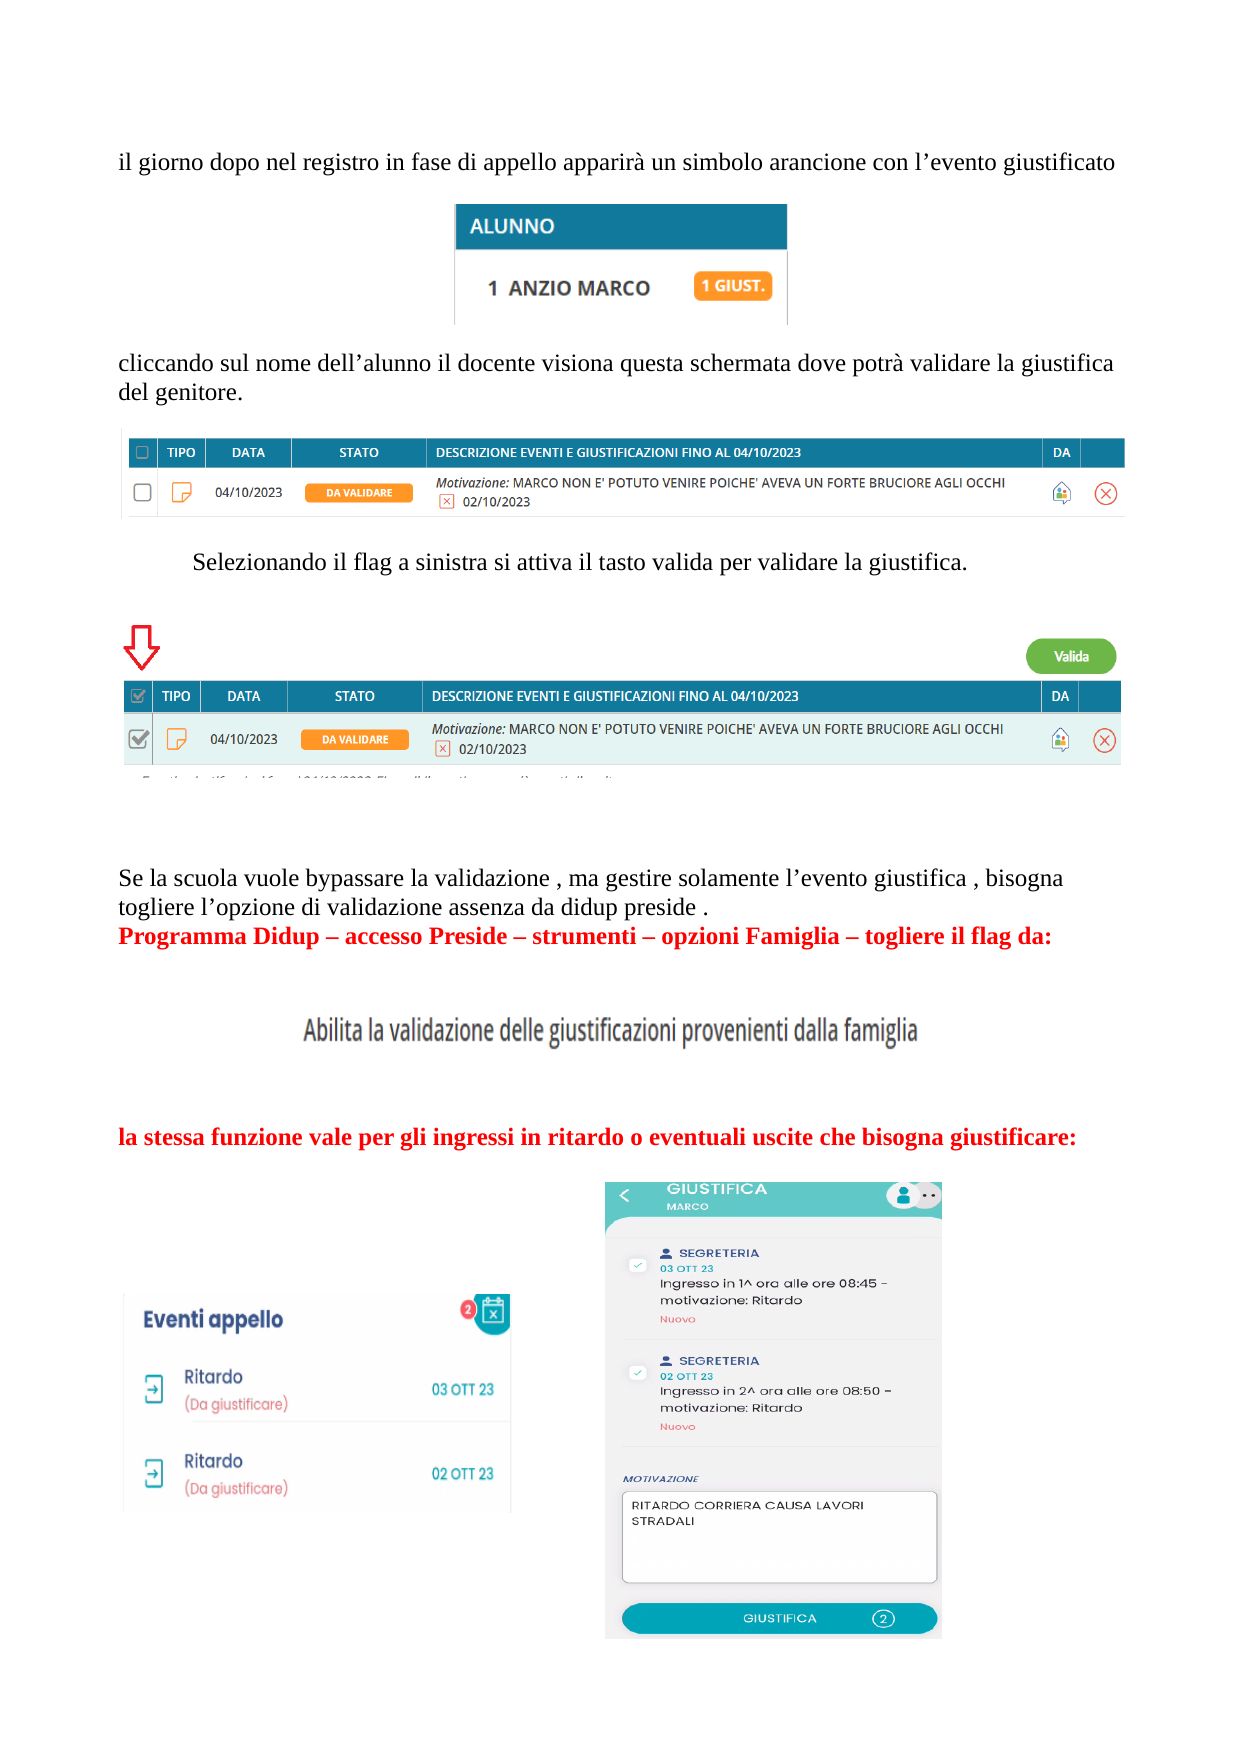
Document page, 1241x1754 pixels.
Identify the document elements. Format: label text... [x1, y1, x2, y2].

text Programma Didup – accesso Preside – strumenti – opzioni Famiglia – togliere il flag da: [118, 921, 1122, 950]
text cliccando sul nome dell’alunno il docente visiona questa schermata dove potrà validare la giustifica del genitore. [118, 348, 1122, 406]
picture [605, 1182, 942, 1639]
picture [277, 978, 963, 1084]
picture [119, 605, 1121, 778]
picture [452, 204, 788, 325]
text la stessa funzione vale per gli ingressi in ritardo o eventuali uscite che bisogna giustificare: [118, 1122, 1122, 1151]
text il giorno dopo nel registro in fase di appello apparirà un simbolo arancione con l’evento giustificato [118, 147, 1122, 176]
picture [123, 1294, 512, 1513]
text Se la scuola vuole bypassare la validazione , ma gestire solamente l’evento giustifica , bisogna togliere l’opzione di validazione assenza da didup preside . [118, 863, 1122, 921]
picture [121, 428, 1126, 519]
text Selezionando il flag a sinistra si attiva il tasto valida per validare la giustifica. [118, 406, 1122, 605]
